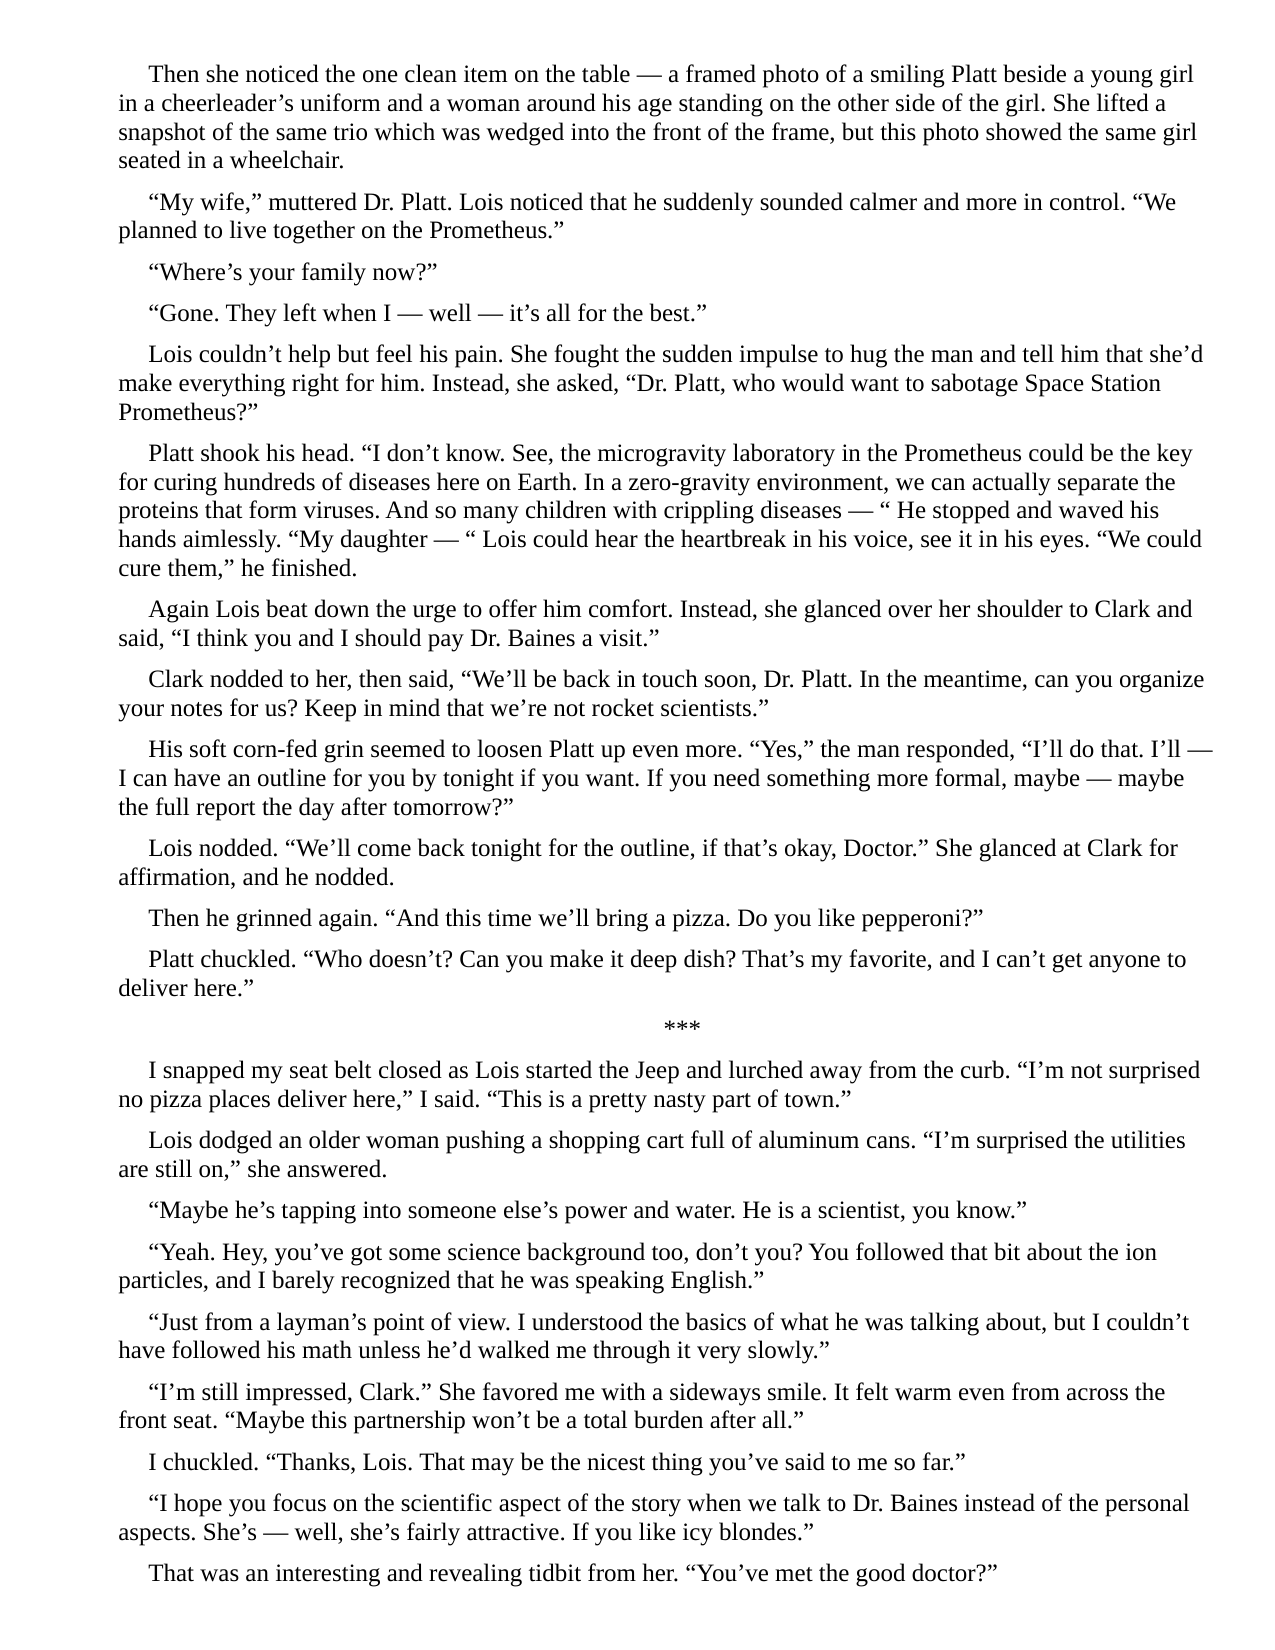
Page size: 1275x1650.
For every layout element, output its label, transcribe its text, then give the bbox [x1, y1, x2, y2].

text Platt chuckled. “Who doesn’t? Can you make it deep dish? That’s my favorite, and I can’t get anyone to deliver here.” [118, 944, 1216, 1002]
text Lois couldn’t help but feel his pain. She fought the sudden impulse to hug the man and tell him that she’d make everything right for him. Instead, she asked, “Dr. Platt, who would want to sabotage Space Station Prometheus?” [118, 339, 1216, 425]
text Platt shook his head. “I don’t know. See, the microgravity laboratory in the Prometheus could be the key for curing hundreds of diseases here on Earth. In a zero-gravity environment, we can actually separate the proteins that form viruses. And so many children with crippling diseases — “ He stopped and waved his hands aimlessly. “My daughter — “ Lois could hear the heartbreak in his voice, see it in his eyes. “We could cure them,” he finished. [118, 438, 1216, 582]
text “Maybe he’s tapping into someone else’s power and water. He is a scientist, you know.” [118, 1195, 1216, 1224]
text “I’m still impressed, Clark.” She favored me with a sideways smile. It felt warm even from across the front seat. “Maybe this partnership won’t be a total burden after all.” [118, 1377, 1216, 1434]
text I chuckled. “Thanks, Lois. That may be the nicest thing you’ve said to me so far.” [118, 1447, 1216, 1475]
text Then he grinned again. “And this time we’ll bring a pizza. Do you like pepperoni?” [118, 903, 1216, 932]
text *** [118, 1014, 1216, 1043]
text “Just from a layman’s point of view. I understood the basics of what he was talking about, but I couldn’t have followed his math unless he’d walked me through it very slowly.” [118, 1307, 1216, 1364]
text His soft corn-fed grin seemed to loosen Platt up even more. “Yes,” the man responded, “I’ll do that. I’ll — I can have an outline for you by tonight if you want. If you need something more formal, maybe — maybe the full report the day after tomorrow?” [118, 734, 1216, 820]
text Then she noticed the one clean item on the table — a framed photo of a smiling Platt beside a young girl in a cheerleader’s uniform and a woman around his age standing on the other side of the girl. She lifted a snapshot of the same trio which was wedged into the front of the frame, but this photo showed the same girl seated in a wheelchair. [118, 59, 1216, 174]
text That was an interesting and revealing tidbit from her. “You’ve met the good doctor?” [118, 1558, 1216, 1587]
text Lois dodged an older woman pushing a shopping cart full of aluminum cans. “I’m surprised the utilities are still on,” she answered. [118, 1125, 1216, 1183]
text “I hope you focus on the scientific aspect of the story when we talk to Dr. Baines instead of the personal aspects. She’s — well, she’s fairly attractive. If you like icy blondes.” [118, 1488, 1216, 1545]
text Lois nodded. “We’ll come back tonight for the outline, if that’s okay, Doctor.” She glanced at Clark for affirmation, and he nodded. [118, 833, 1216, 890]
text I snapped my seat belt closed as Lois started the Jeep and lurched away from the curb. “I’m not surprised no pizza places deliver here,” I said. “This is a pretty nasty part of town.” [118, 1055, 1216, 1113]
text “My wife,” muttered Dr. Platt. Lois noticed that he suddenly sounded calmer and more in control. “We planned to live together on the Prometheus.” [118, 187, 1216, 244]
text Clark nodded to her, then said, “We’ll be back in touch soon, Dr. Platt. In the meantime, can you organize your notes for us? Keep in mind that we’re not rocket scientists.” [118, 664, 1216, 722]
text “Yeah. Hey, you’ve got some science background too, don’t you? You followed that bit about the ion particles, and I barely recognized that he was speaking English.” [118, 1237, 1216, 1294]
text “Where’s your family now?” [118, 257, 1216, 285]
text “Gone. They left when I — well — it’s all for the best.” [118, 298, 1216, 327]
text Again Lois beat down the urge to offer him comfort. Instead, she glanced over her shoulder to Clark and said, “I think you and I should pay Dr. Baines a visit.” [118, 594, 1216, 652]
